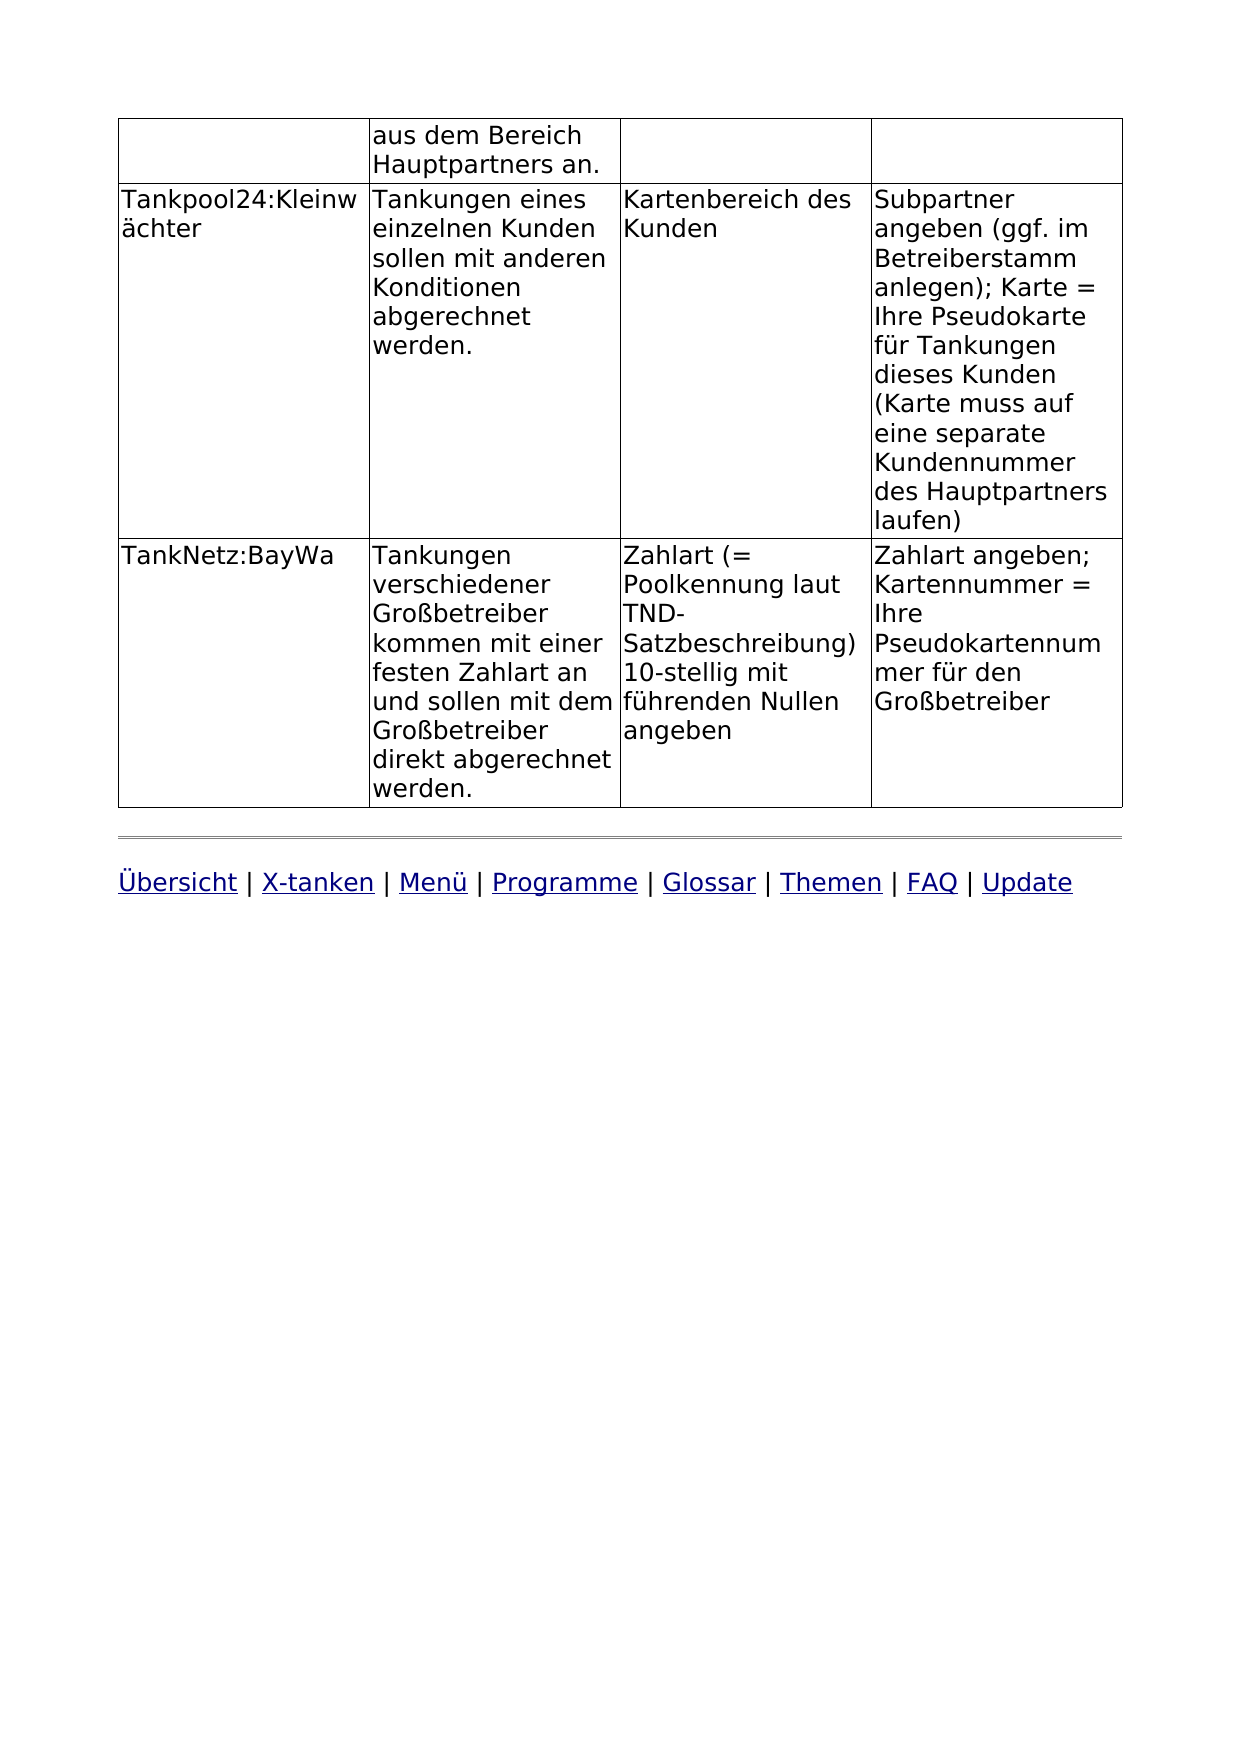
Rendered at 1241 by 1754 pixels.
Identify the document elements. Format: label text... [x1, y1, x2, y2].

table_cell [872, 119, 1122, 182]
table_cell Zahlart (= Poolkennung laut TND-Satzbeschreibung) 10-stellig mit führenden Nullen angeben [621, 539, 871, 807]
table_cell TankNetz:BayWa [119, 539, 369, 807]
table_cell Tankungen eines einzelnen Kunden sollen mit anderen Konditionen abgerechnet werden. [370, 184, 620, 538]
table_cell aus dem Bereich Hauptpartners an. [370, 119, 620, 182]
table_cell Tankpool24:Kleinwächter [119, 184, 369, 538]
table_cell [621, 119, 871, 182]
table_cell Tankungen verschiedener Großbetreiber kommen mit einer festen Zahlart an und sollen mit dem Großbetreiber direkt abgerechnet werden. [370, 539, 620, 807]
table_cell Subpartner angeben (ggf. im Betreiberstamm anlegen); Karte = Ihre Pseudokarte für Tankungen dieses Kunden (Karte muss auf eine separate Kundennummer des Hauptpartners laufen) [872, 184, 1122, 538]
table_cell Kartenbereich des Kunden [621, 184, 871, 538]
table_cell Zahlart angeben; Kartennummer = Ihre Pseudokartennummer für den Großbetreiber [872, 539, 1122, 807]
text Übersicht | X-tanken | Menü | Programme | Glossar | Themen | FAQ | Update [118, 868, 1122, 897]
table_cell [119, 119, 369, 182]
